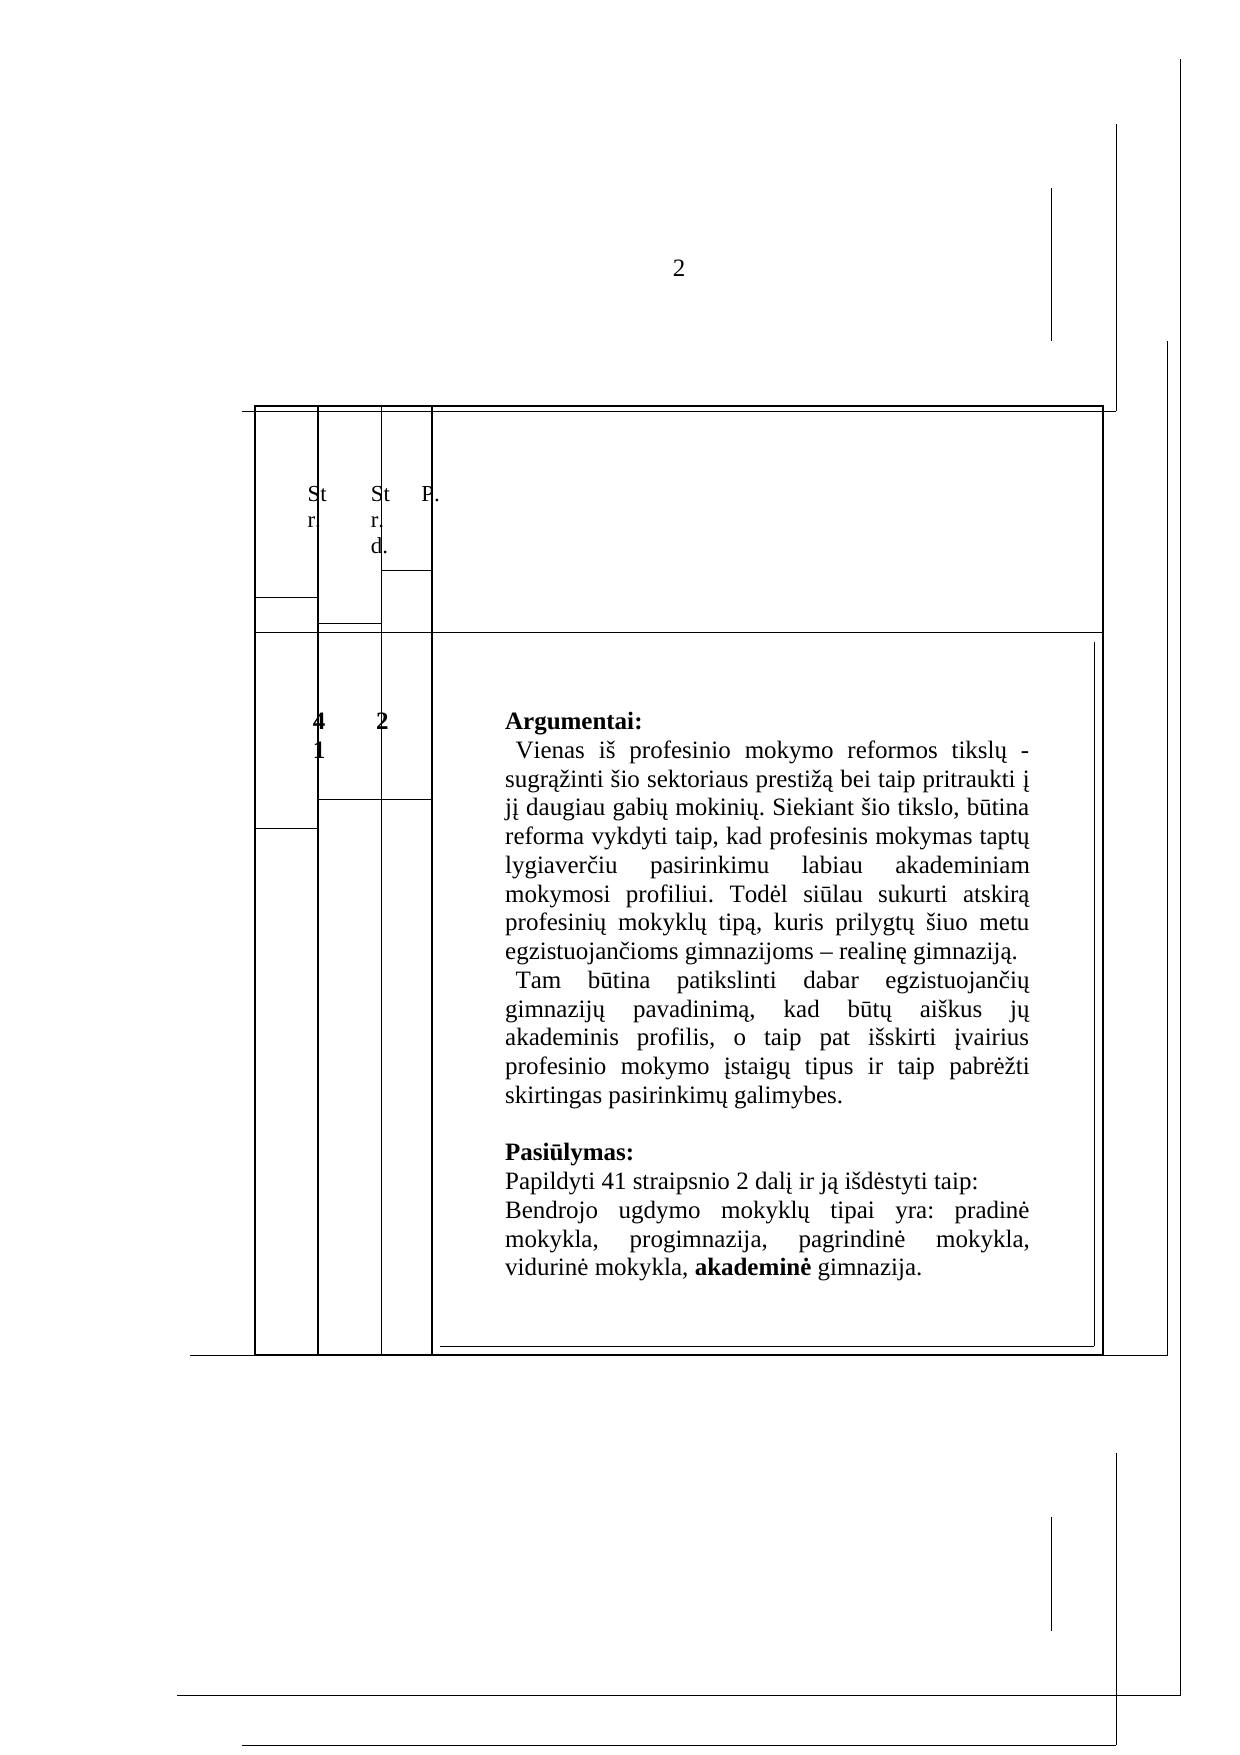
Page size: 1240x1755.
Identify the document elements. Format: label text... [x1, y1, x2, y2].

table_cell 2 [319, 800, 381, 1354]
table_cell Str. d. [319, 407, 381, 623]
table_cell [382, 800, 431, 1354]
table_header Pasiūlymo turinys [433, 407, 1102, 632]
table_cell Str. d. [319, 624, 381, 632]
table_cell Str. [256, 598, 317, 632]
table_cell P. [382, 571, 431, 632]
table_cell Str. [256, 407, 317, 597]
table_cell [382, 633, 431, 799]
table_cell P. [382, 407, 431, 570]
table_cell Argumentai: Vienas iš profesinio mokymo reformos tikslų - sugrąžinti šio sektoriaus prestižą bei taip pritraukti į jį daugiau gabių mokinių. Siekiant šio tikslo, būtina reforma vykdyti taip, kad profesinis mokymas taptų lygiaverčiu pasirinkimu labiau akademiniam mokymosi profiliui. Todėl siūlau sukurti atskirą profesinių mokyklų tipą, kuris prilygtų šiuo metu egzistuojančioms gimnazijoms – realinę gimnaziją. Tam būtina patikslinti dabar egzistuojančių gimnazijų pavadinimą, kad būtų aiškus jų akademinis profilis, o taip pat išskirti įvairius profesinio mokymo įstaigų tipus ir taip pabrėžti skirtingas pasirinkimų galimybes. Pasiūlymas: Papildyti 41 straipsnio 2 dalį ir ją išdėstyti taip: Bendrojo ugdymo mokyklų tipai yra: pradinė mokykla, progimnazija, pagrindinė mokykla, vidurinė mokykla, akademinė gimnazija. [433, 633, 1102, 1354]
table_cell 41 [256, 633, 317, 828]
table_cell 41 [256, 829, 317, 1354]
table_cell 2 [319, 633, 381, 799]
